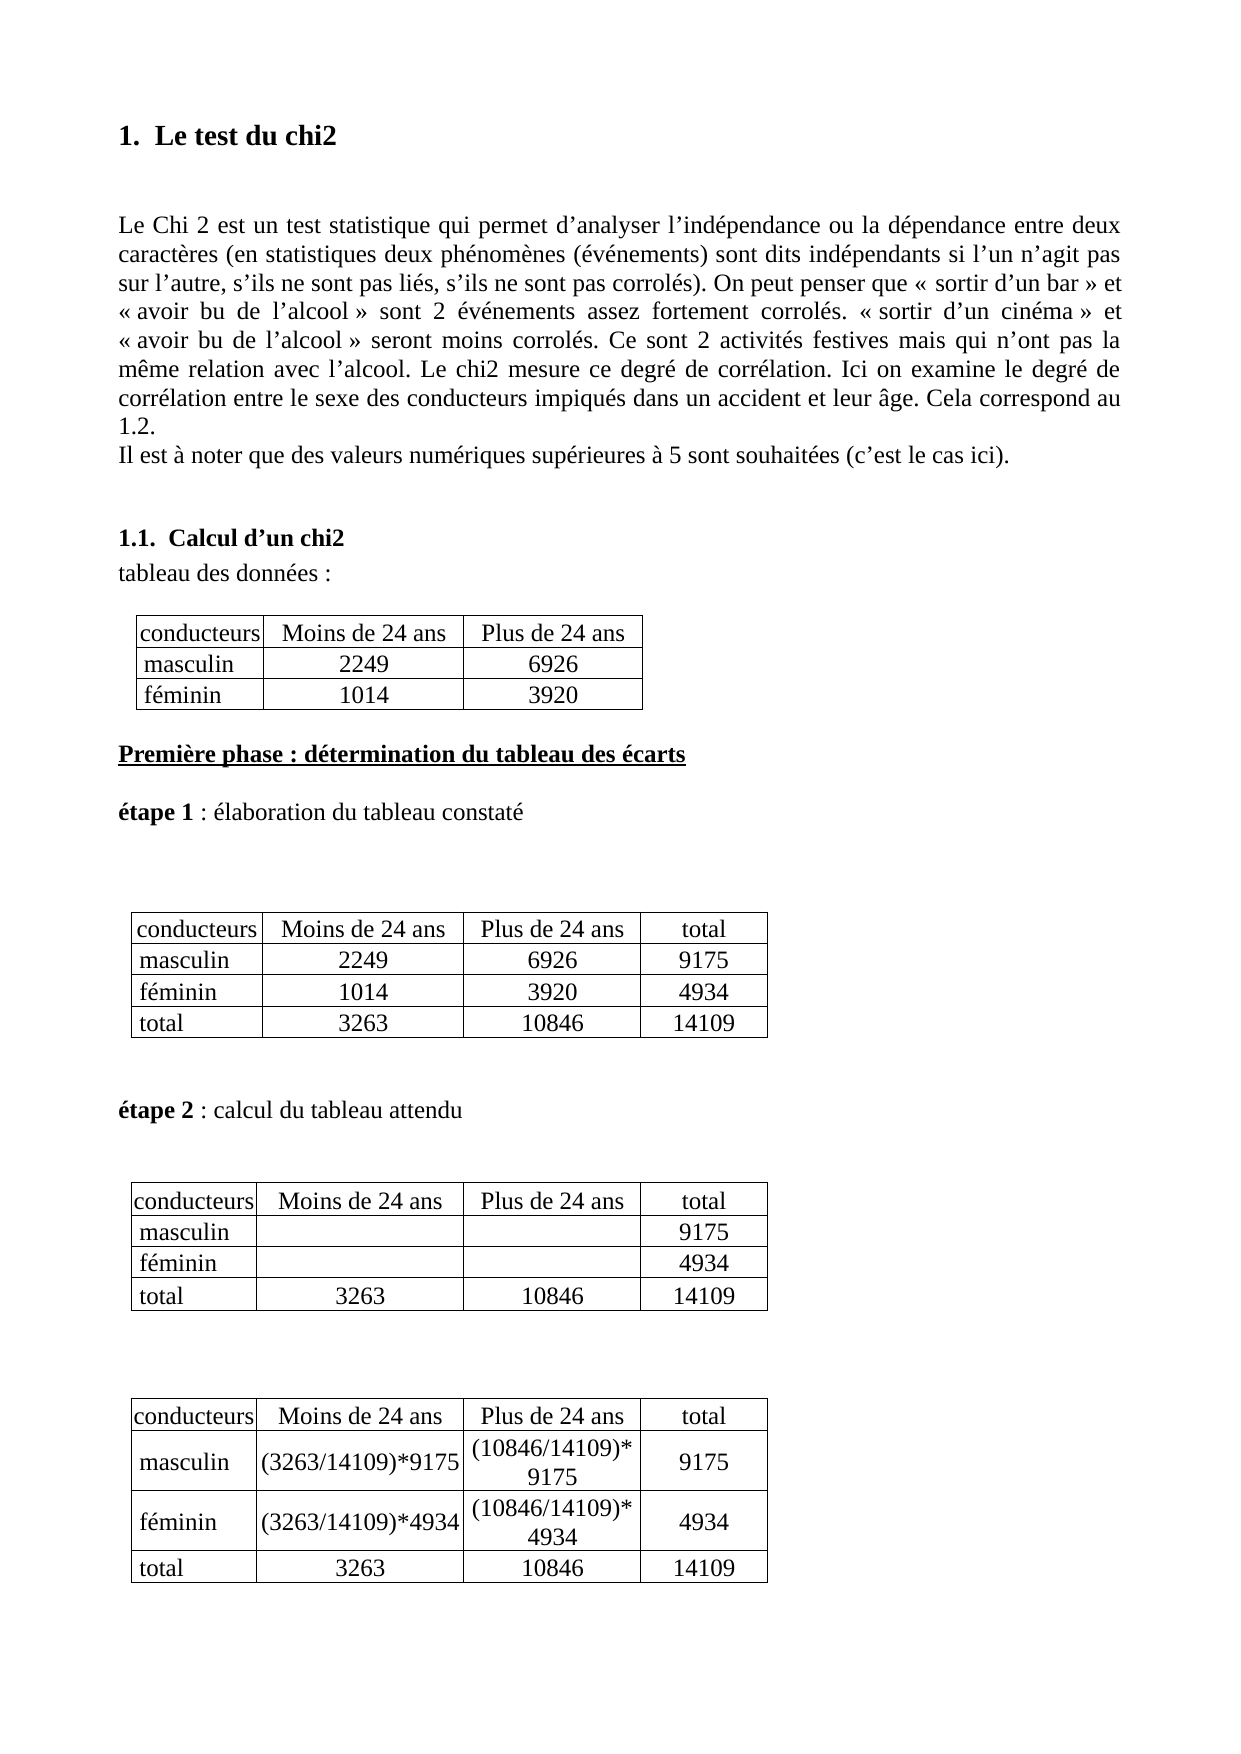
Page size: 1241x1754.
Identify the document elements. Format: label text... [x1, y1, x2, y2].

table_cell 9175 [641, 944, 767, 974]
table_cell 14109 [641, 1278, 767, 1310]
table_cell 14109 [641, 1551, 767, 1582]
table_cell féminin [132, 1491, 256, 1550]
table_cell 3263 [257, 1278, 463, 1310]
text étape 2 : calcul du tableau attendu [118, 1096, 1122, 1124]
table_cell [464, 1216, 640, 1246]
table_cell 2249 [263, 944, 463, 974]
table_cell 3263 [263, 1007, 463, 1037]
table_cell 10846 [464, 1551, 640, 1582]
table_cell 4934 [641, 1247, 767, 1277]
table_header Plus de 24 ans [464, 1399, 640, 1430]
table_header Plus de 24 ans [464, 913, 640, 943]
table_cell féminin [132, 1247, 256, 1277]
table_header Moins de 24 ans [264, 616, 463, 647]
subtitle 1.1. Calcul d’un chi2 [118, 523, 1122, 551]
table_cell 6926 [464, 944, 640, 974]
table_cell 9175 [641, 1431, 767, 1490]
subtitle 1. Le test du chi2 [118, 118, 1122, 152]
table_cell 4934 [641, 1491, 767, 1550]
table_header Plus de 24 ans [464, 616, 642, 647]
table_cell [257, 1216, 463, 1246]
subtitle Première phase : détermination du tableau des écarts [118, 739, 1122, 768]
table_cell féminin [137, 679, 263, 709]
table_cell (10846/14109)* 4934 [464, 1491, 640, 1550]
table_cell 10846 [464, 1278, 640, 1310]
table_cell [257, 1247, 463, 1277]
table_header total [641, 1399, 767, 1430]
table_cell [464, 1247, 640, 1277]
table_header Moins de 24 ans [257, 1183, 463, 1214]
text Le Chi 2 est un test statistique qui permet d’analyser l’indépendance ou la dépendance entre deux caractères (en statistiques deux phénomènes (événements) sont dits indépendants si l’un n’agit pas sur l’autre, s’ils ne sont pas liés, s’ils ne sont pas corrolés). On peut penser que « sortir d’un bar » et « avoir bu de l’alcool » sont 2 événements assez fortement corrolés. « sortir d’un cinéma » et « avoir bu de l’alcool » seront moins corrolés. Ce sont 2 activités festives mais qui n’ont pas la même relation avec l’alcool. Le chi2 mesure ce degré de corrélation. Ici on examine le degré de corrélation entre le sexe des conducteurs impiqués dans un accident et leur âge. Cela correspond au 1.2. [118, 210, 1122, 440]
table_cell 4934 [641, 975, 767, 1006]
table_header Moins de 24 ans [263, 913, 463, 943]
text Il est à noter que des valeurs numériques supérieures à 5 sont souhaitées (c’est le cas ici). [118, 440, 1122, 469]
table_cell 3263 [257, 1551, 463, 1582]
table_cell 6926 [464, 648, 642, 678]
table_header Plus de 24 ans [464, 1183, 640, 1214]
table_cell 2249 [264, 648, 463, 678]
table_cell (3263/14109)*9175 [257, 1431, 463, 1490]
table_header total [641, 913, 767, 943]
table_cell 1014 [263, 975, 463, 1006]
table_cell 3920 [464, 679, 642, 709]
table_cell 9175 [641, 1216, 767, 1246]
table_cell total [132, 1551, 256, 1582]
table_header conducteurs [137, 616, 263, 647]
table_cell 3920 [464, 975, 640, 1006]
table_header total [641, 1183, 767, 1214]
text tableau des données : [118, 558, 1122, 586]
table_cell total [132, 1007, 262, 1037]
table_cell (3263/14109)*4934 [257, 1491, 463, 1550]
table_cell féminin [132, 975, 262, 1006]
table_header Moins de 24 ans [257, 1399, 463, 1430]
table_cell masculin [132, 1216, 256, 1246]
table_cell (10846/14109)* 9175 [464, 1431, 640, 1490]
table_cell 10846 [464, 1007, 640, 1037]
table_header conducteurs [132, 913, 262, 943]
table_cell total [132, 1278, 256, 1310]
table_header conducteurs [132, 1399, 256, 1430]
table_header conducteurs [132, 1183, 256, 1214]
table_cell 1014 [264, 679, 463, 709]
table_cell masculin [132, 1431, 256, 1490]
table_cell masculin [137, 648, 263, 678]
text étape 1 : élaboration du tableau constaté [118, 797, 1122, 825]
table_cell 14109 [641, 1007, 767, 1037]
table_cell masculin [132, 944, 262, 974]
